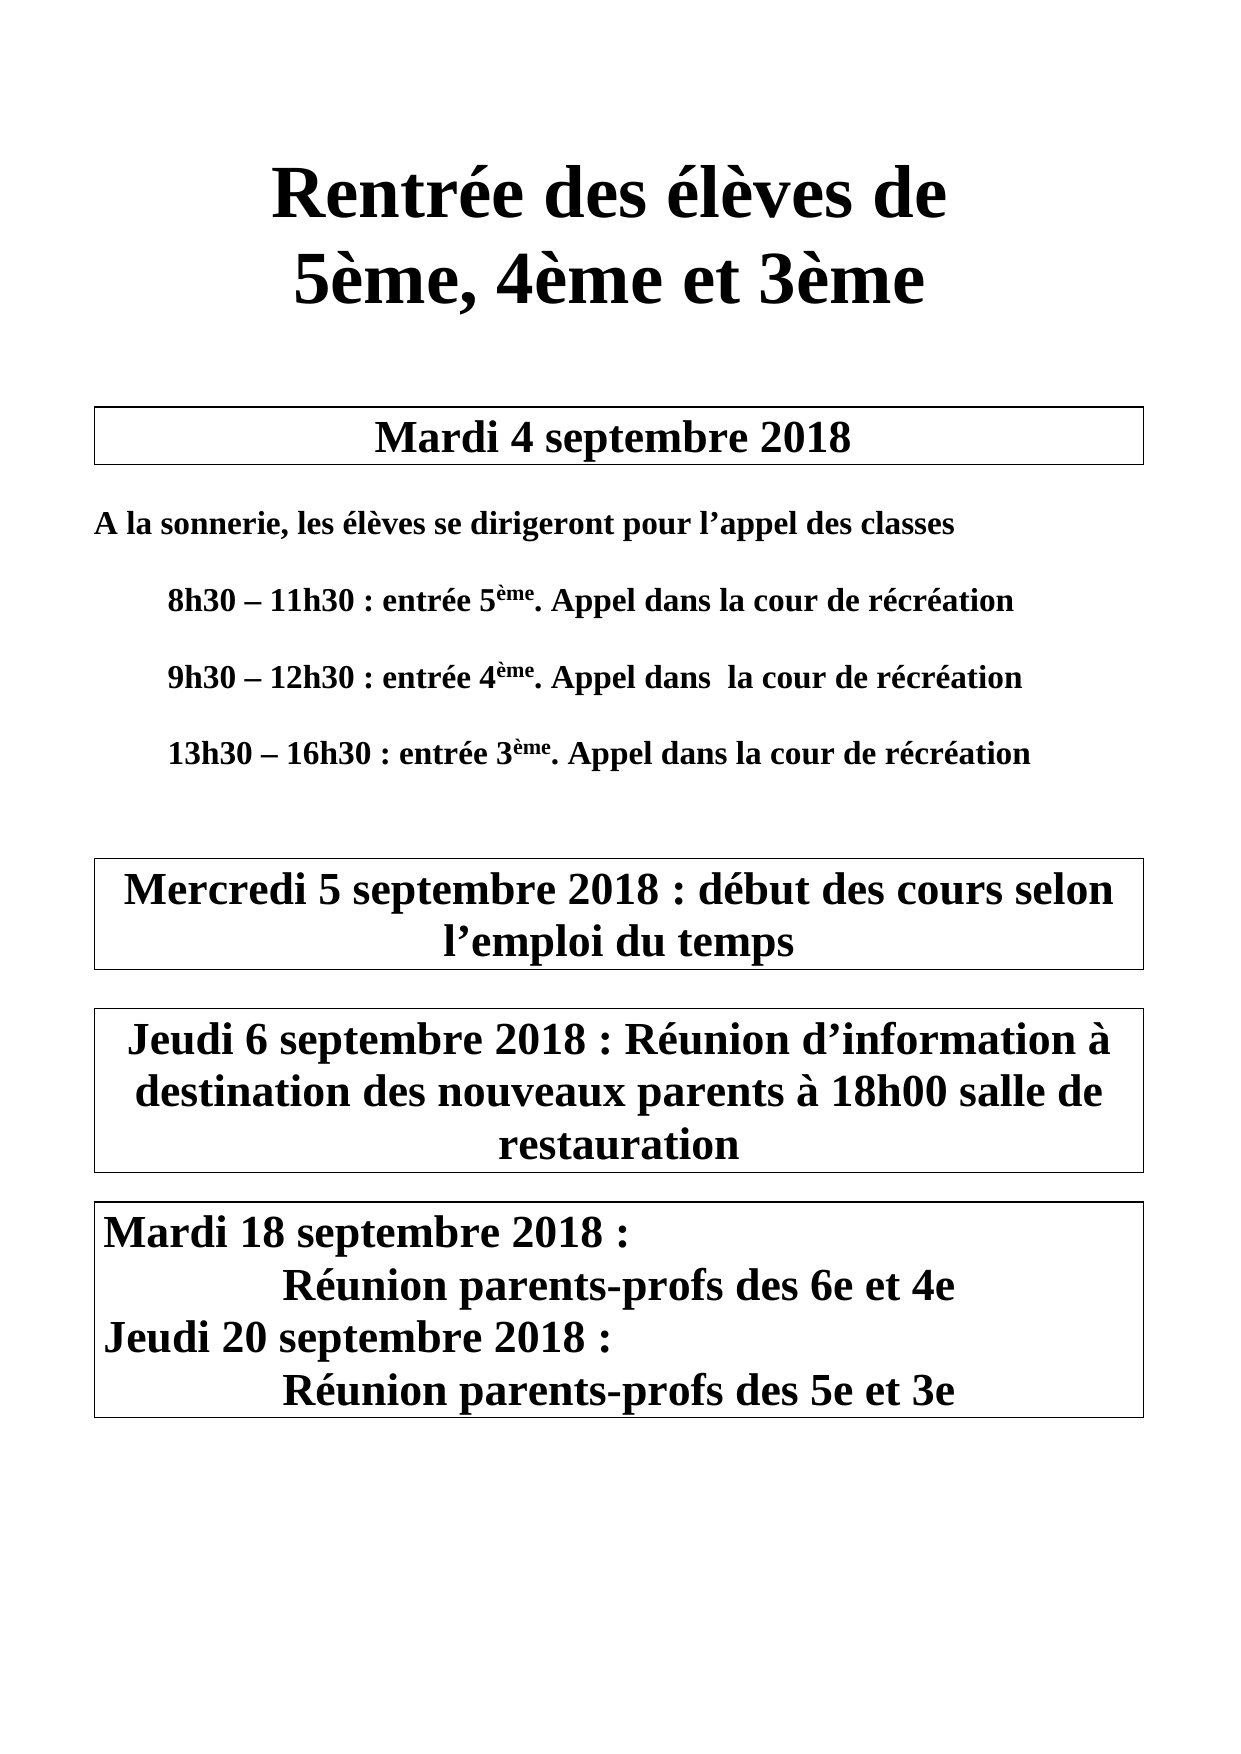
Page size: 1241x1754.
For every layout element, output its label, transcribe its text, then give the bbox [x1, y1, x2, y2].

text Réunion parents-profs des 5e et 3e [95, 1359, 1143, 1417]
text Jeudi 6 septembre 2018 : Réunion d’information à destination des nouveaux parents à 18h00 salle de restauration [95, 1009, 1143, 1172]
text 9h30 – 12h30 : entrée 4ème. Appel dans la cour de récréation [94, 657, 1144, 695]
text 8h30 – 11h30 : entrée 5ème. Appel dans la cour de récréation [94, 580, 1144, 619]
text 5ème, 4ème et 3ème [94, 234, 1144, 320]
text 13h30 – 16h30 : entrée 3ème. Appel dans la cour de récréation [94, 734, 1144, 772]
text Mercredi 5 septembre 2018 : début des cours selon l’emploi du temps [95, 859, 1143, 969]
text A la sonnerie, les élèves se dirigeront pour l’appel des classes [94, 504, 1144, 542]
text Réunion parents-profs des 6e et 4e [95, 1254, 1143, 1307]
text Rentrée des élèves de [94, 148, 1144, 234]
text Mardi 18 septembre 2018 : [95, 1203, 1143, 1254]
text Mardi 4 septembre 2018 [95, 408, 1143, 464]
text Jeudi 20 septembre 2018 : [95, 1307, 1143, 1359]
